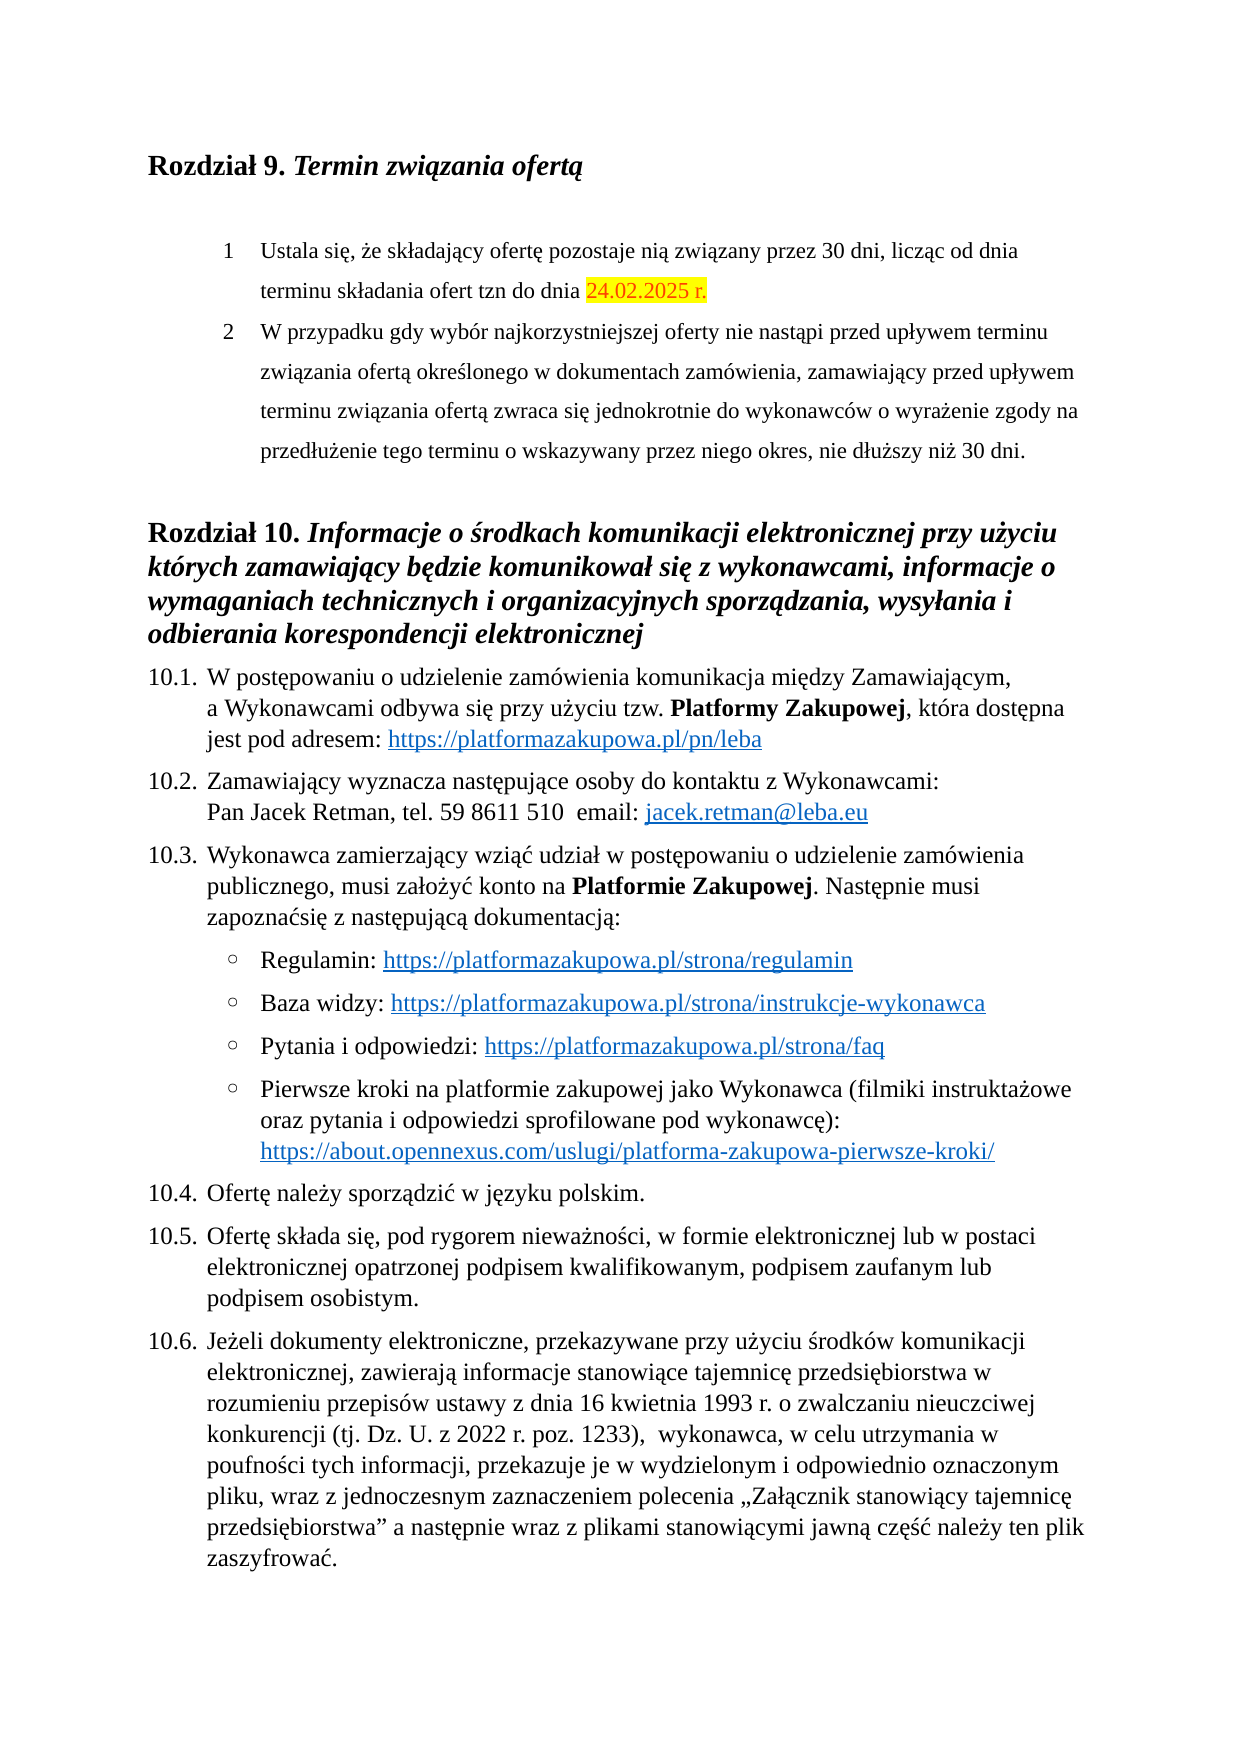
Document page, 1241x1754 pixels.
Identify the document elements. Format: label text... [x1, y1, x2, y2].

list W postępowaniu o udzielenie zamówienia komunikacja między Zamawiającym, a Wykonawcami odbywa się przy użyciu tzw. Platformy Zakupowej, która dostępna jest pod adresem: https://platformazakupowa.pl/pn/leba [148, 662, 1093, 752]
list Jeżeli dokumenty elektroniczne, przekazywane przy użyciu środków komunikacji elektronicznej, zawierają informacje stanowiące tajemnicę przedsiębiorstwa w rozumieniu przepisów ustawy z dnia 16 kwietnia 1993 r. o zwalczaniu nieuczciwej konkurencji (tj. Dz. U. z 2022 r. poz. 1233), wykonawca, w celu utrzymania w poufności tych informacji, przekazuje je w wydzielonym i odpowiednio oznaczonym pliku, wraz z jednoczesnym zaznaczeniem polecenia „Załącznik stanowiący tajemnicę przedsiębiorstwa” a następnie wraz z plikami stanowiącymi jawną część należy ten plik zaszyfrować. [148, 1326, 1093, 1572]
list Regulamin: https://platformazakupowa.pl/strona/regulamin [223, 945, 1093, 974]
text Rozdział 9. Termin związania ofertą [148, 148, 1093, 181]
list Pierwsze kroki na platformie zakupowej jako Wykonawca (filmiki instruktażowe oraz pytania i odpowiedzi sprofilowane pod wykonawcę): https://about.opennexus.com/uslugi/platforma-zakupowa-pierwsze-kroki/ [223, 1074, 1093, 1164]
list Ofertę składa się, pod rygorem nieważności, w formie elektronicznej lub w postaci elektronicznej opatrzonej podpisem kwalifikowanym, podpisem zaufanym lub podpisem osobistym. [148, 1221, 1093, 1312]
list W przypadku gdy wybór najkorzystniejszej oferty nie nastąpi przed upływem terminu związania ofertą określonego w dokumentach zamówienia, zamawiający przed upływem terminu związania ofertą zwraca się jednokrotnie do wykonawców o wyrażenie zgody na przedłużenie tego terminu o wskazywany przez niego okres, nie dłuższy niż 30 dni. [223, 318, 1093, 463]
list Ofertę należy sporządzić w języku polskim. [148, 1178, 1093, 1207]
list Pytania i odpowiedzi: https://platformazakupowa.pl/strona/faq [223, 1031, 1093, 1059]
list Ustala się, że składający ofertę pozostaje nią związany przez 30 dni, licząc od dnia terminu składania ofert tzn do dnia 24.02.2025 r. [223, 237, 1093, 303]
list Zamawiający wyznacza następujące osoby do kontaktu z Wykonawcami: Pan Jacek Retman, tel. 59 8611 510 email: jacek.retman@leba.eu [148, 766, 1093, 826]
text Rozdział 10. Informacje o środkach komunikacji elektronicznej przy użyciu których zamawiający będzie komunikował się z wykonawcami, informacje o wymaganiach technicznych i organizacyjnych sporządzania, wysyłania i odbierania korespondencji elektronicznej [148, 516, 1093, 650]
list Wykonawca zamierzający wziąć udział w postępowaniu o udzielenie zamówienia publicznego, musi założyć konto na Platformie Zakupowej. Następnie musi zapoznaćsię z następującą dokumentacją: [148, 840, 1093, 931]
list Baza widzy: https://platformazakupowa.pl/strona/instrukcje-wykonawca [223, 988, 1093, 1017]
